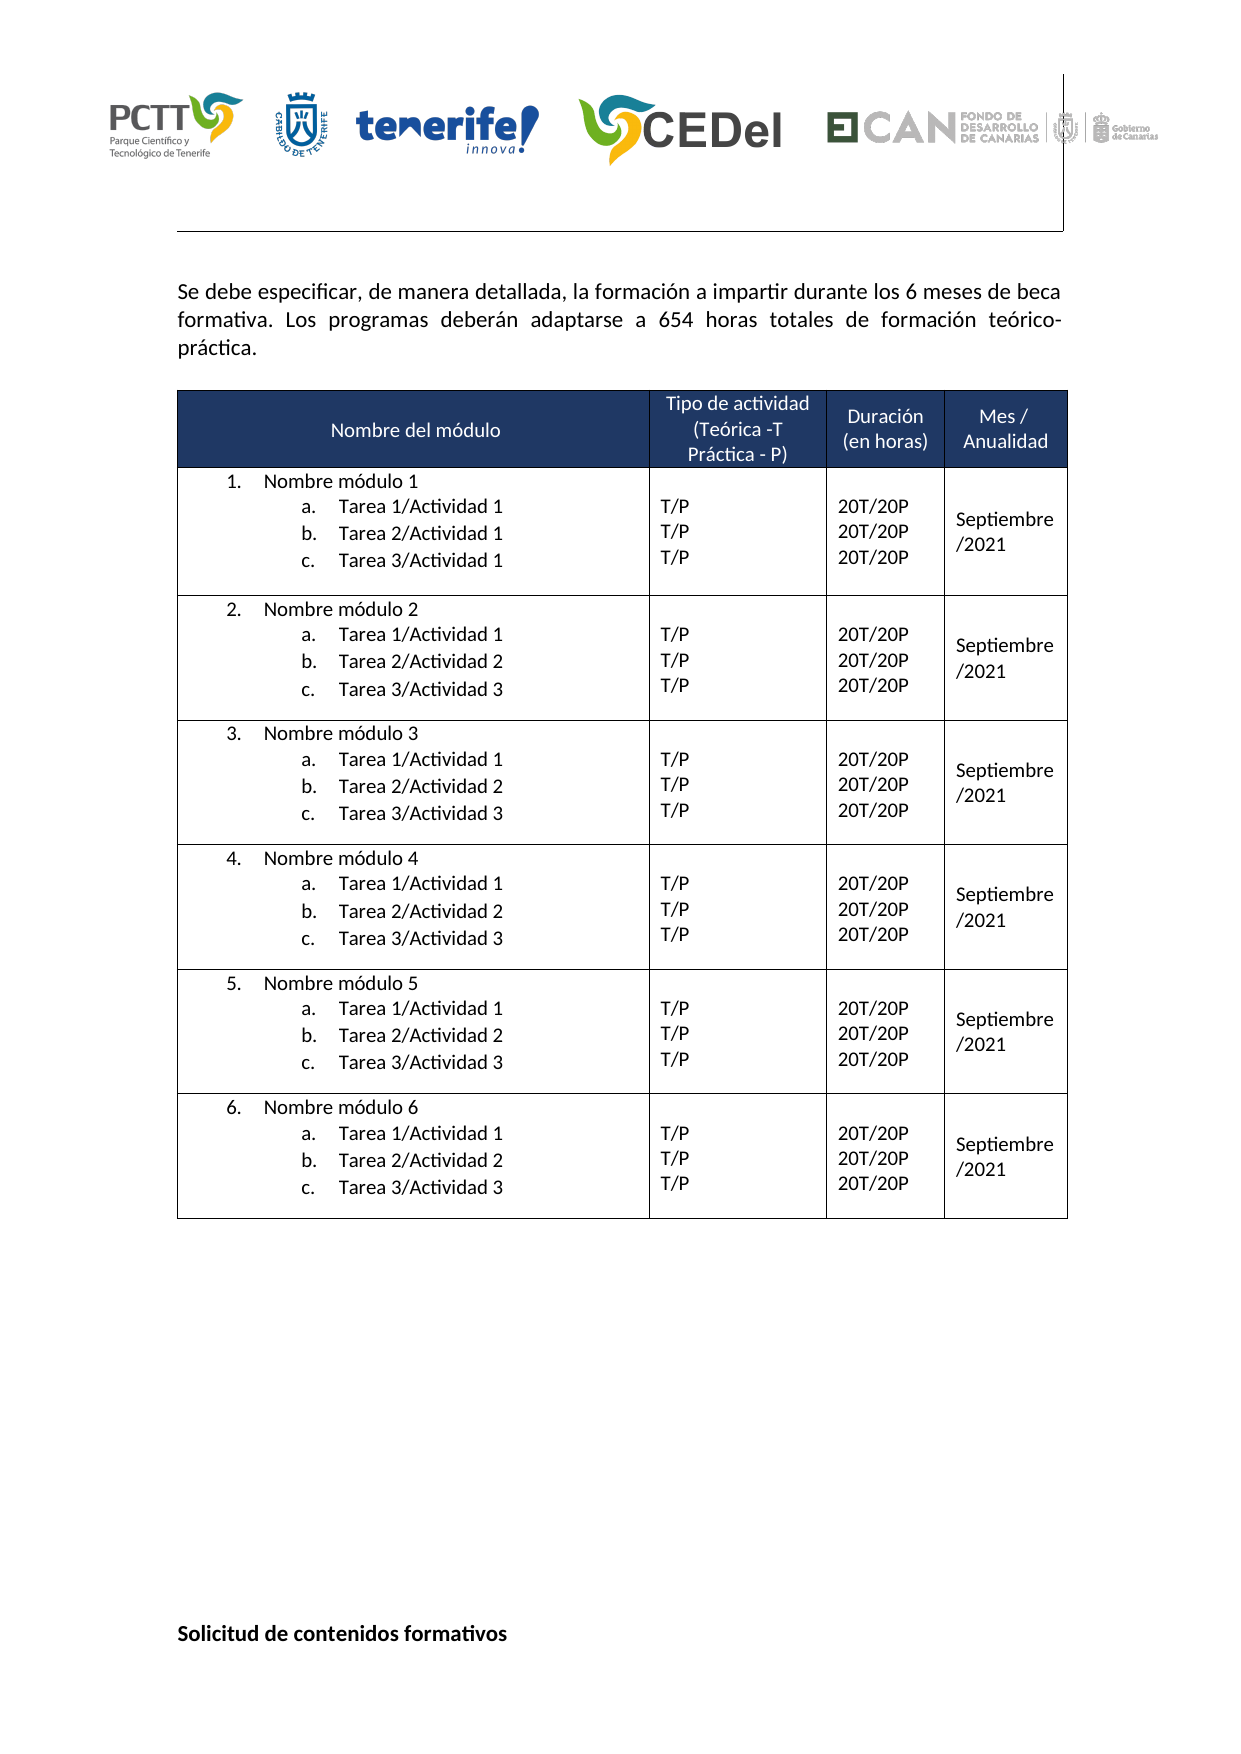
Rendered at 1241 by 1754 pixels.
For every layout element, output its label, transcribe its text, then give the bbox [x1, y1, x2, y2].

table_cell T/P T/P T/P [650, 970, 826, 1093]
table_cell Nombre módulo 1 Tarea 1/Actividad 1 Tarea 2/Actividad 1 Tarea 3/Actividad 1 [178, 468, 649, 595]
table_cell Nombre módulo 3 Tarea 1/Actividad 1 Tarea 2/Actividad 2 Tarea 3/Actividad 3 [178, 721, 649, 844]
text Se debe especificar, de manera detallada, la formación a impartir durante los 6 meses de beca formativa. Los programas deberán adaptarse a 654 horas totales de formación teórico-práctica. [177, 277, 1063, 362]
table_cell Septiembre/2021 [945, 721, 1067, 844]
table_cell T/P T/P T/P [650, 845, 826, 969]
table_cell 20T/20P 20T/20P 20T/20P [827, 1094, 944, 1218]
table_header Mes / Anualidad [945, 391, 1067, 467]
table_cell 20T/20P 20T/20P 20T/20P [827, 970, 944, 1093]
table_cell T/P T/P T/P [650, 596, 826, 719]
table_cell T/P T/P T/P [650, 1094, 826, 1218]
table_cell 20T/20P 20T/20P 20T/20P [827, 596, 944, 719]
table_cell Septiembre/2021 [945, 468, 1067, 595]
table_cell Septiembre/2021 [945, 845, 1067, 969]
table_cell 20T/20P 20T/20P 20T/20P [827, 721, 944, 844]
table_cell Nombre módulo 5 Tarea 1/Actividad 1 Tarea 2/Actividad 2 Tarea 3/Actividad 3 [178, 970, 649, 1093]
table_cell Nombre módulo 4 Tarea 1/Actividad 1 Tarea 2/Actividad 2 Tarea 3/Actividad 3 [178, 845, 649, 969]
table_cell Nombre módulo 2 Tarea 1/Actividad 1 Tarea 2/Actividad 2 Tarea 3/Actividad 3 [178, 596, 649, 719]
table_cell Septiembre/2021 [945, 970, 1067, 1093]
table_cell 20T/20P 20T/20P 20T/20P [827, 468, 944, 595]
text Solicitud de contenidos formativos [177, 1619, 1063, 1647]
table_header Tipo de actividad (Teórica -T Práctica - P) [650, 391, 826, 467]
table_cell Septiembre/2021 [945, 596, 1067, 719]
table_header Nombre del módulo [178, 391, 649, 467]
table_cell T/P T/P T/P [650, 721, 826, 844]
table_cell T/P T/P T/P [650, 468, 826, 595]
table_cell 20T/20P 20T/20P 20T/20P [827, 845, 944, 969]
table_cell Nombre módulo 6 Tarea 1/Actividad 1 Tarea 2/Actividad 2 Tarea 3/Actividad 3 [178, 1094, 649, 1218]
table_cell Septiembre/2021 [945, 1094, 1067, 1218]
table_header Duración (en horas) [827, 391, 944, 467]
